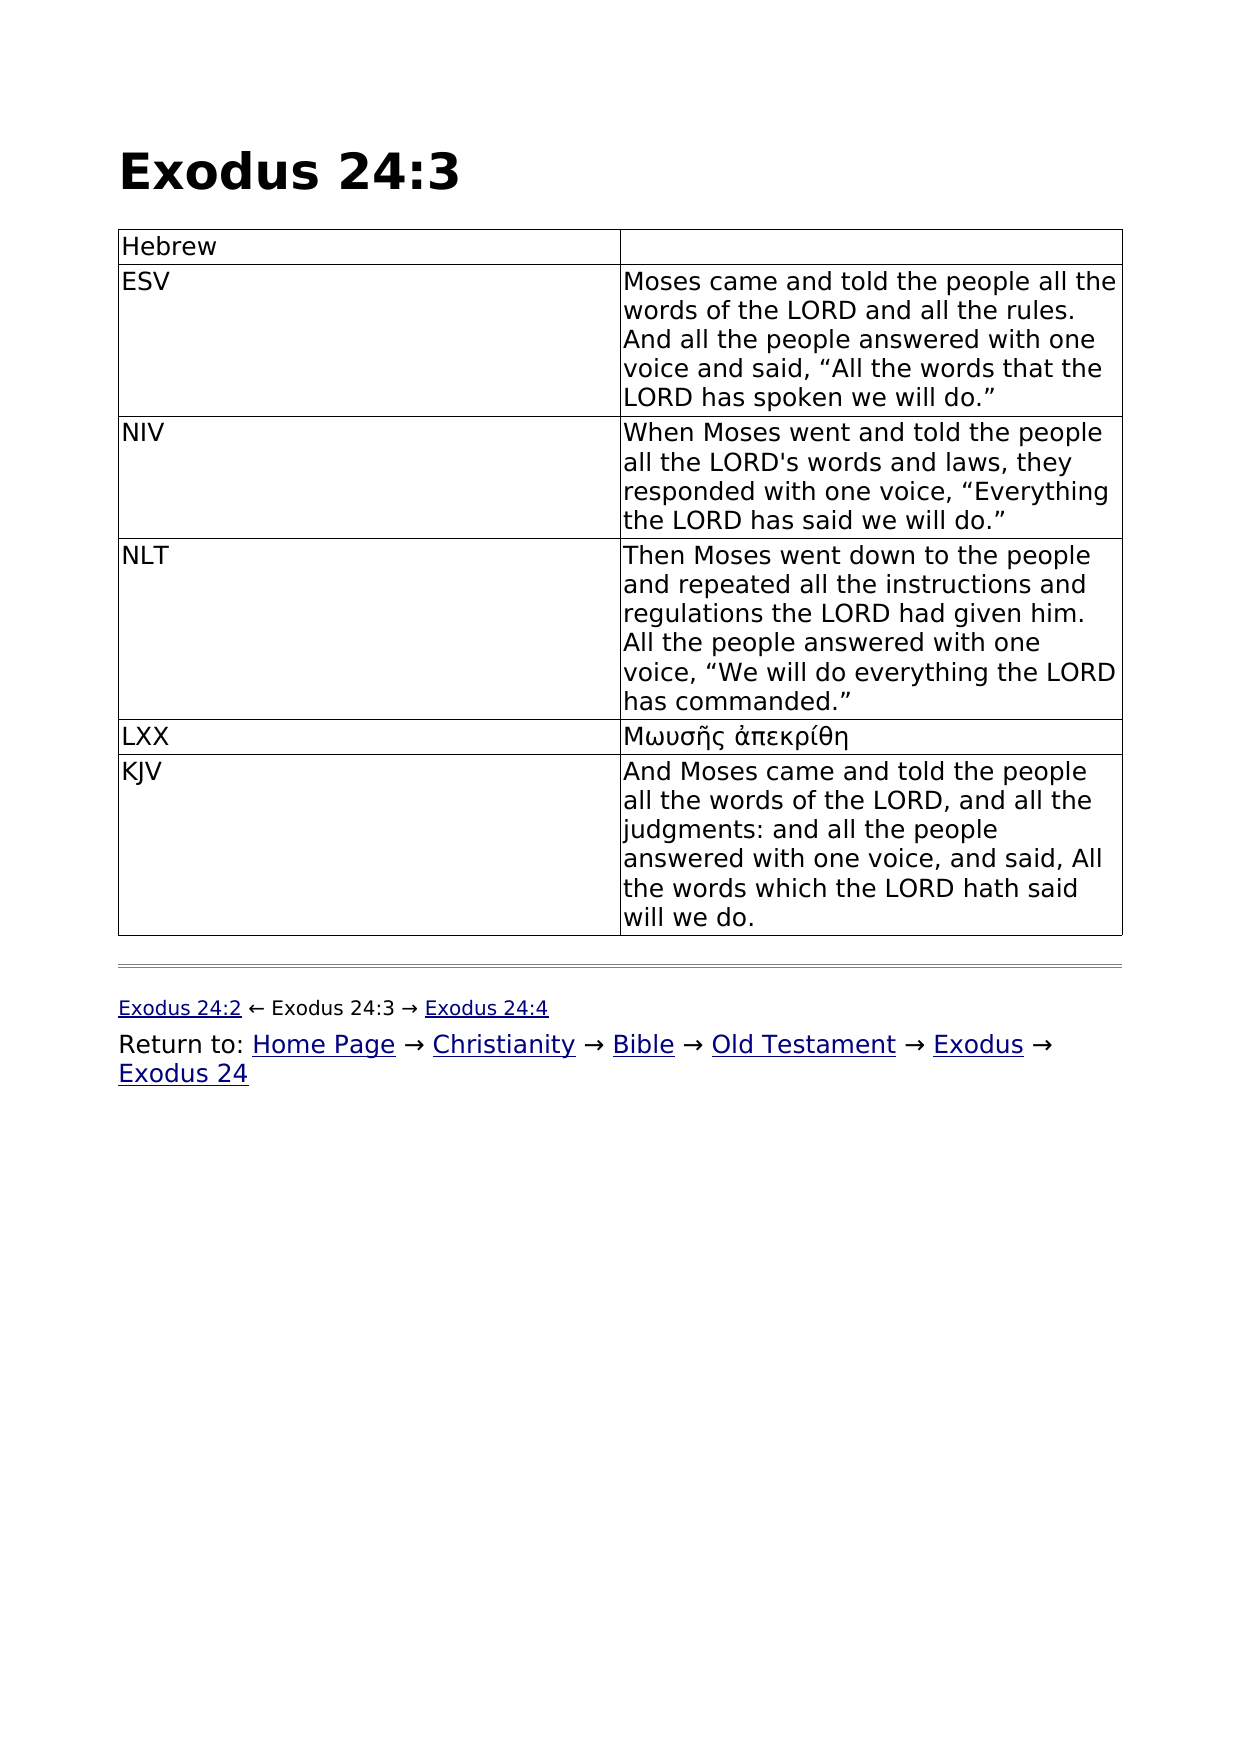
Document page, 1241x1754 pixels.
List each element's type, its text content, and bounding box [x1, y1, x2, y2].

table_cell KJV [119, 755, 620, 935]
table_cell ESV [119, 265, 620, 416]
text Exodus 24:2 ← Exodus 24:3 → Exodus 24:4 [118, 996, 1122, 1030]
table_cell NLT [119, 539, 620, 719]
table_header [621, 230, 1122, 264]
text Return to: Home Page → Christianity → Bible → Old Testament → Exodus → Exodus 24 [118, 1030, 1122, 1089]
table_cell When Moses went and told the people all the LORD's words and laws, they responded with one voice, “Everything the LORD has said we will do.” [621, 417, 1122, 538]
subtitle Exodus 24:3 [118, 143, 1122, 201]
table_cell NIV [119, 417, 620, 538]
table_cell Moses came and told the people all the words of the LORD and all the rules. And all the people answered with one voice and said, “All the words that the LORD has spoken we will do.” [621, 265, 1122, 416]
table_cell And Moses came and told the people all the words of the LORD, and all the judgments: and all the people answered with one voice, and said, All the words which the LORD hath said will we do. [621, 755, 1122, 935]
table_cell Μωυσῆς ἀπεκρίθη [621, 720, 1122, 754]
table_cell LXX [119, 720, 620, 754]
table_cell Then Moses went down to the people and repeated all the instructions and regulations the LORD had given him. All the people answered with one voice, “We will do everything the LORD has commanded.” [621, 539, 1122, 719]
table_header Hebrew [119, 230, 620, 264]
